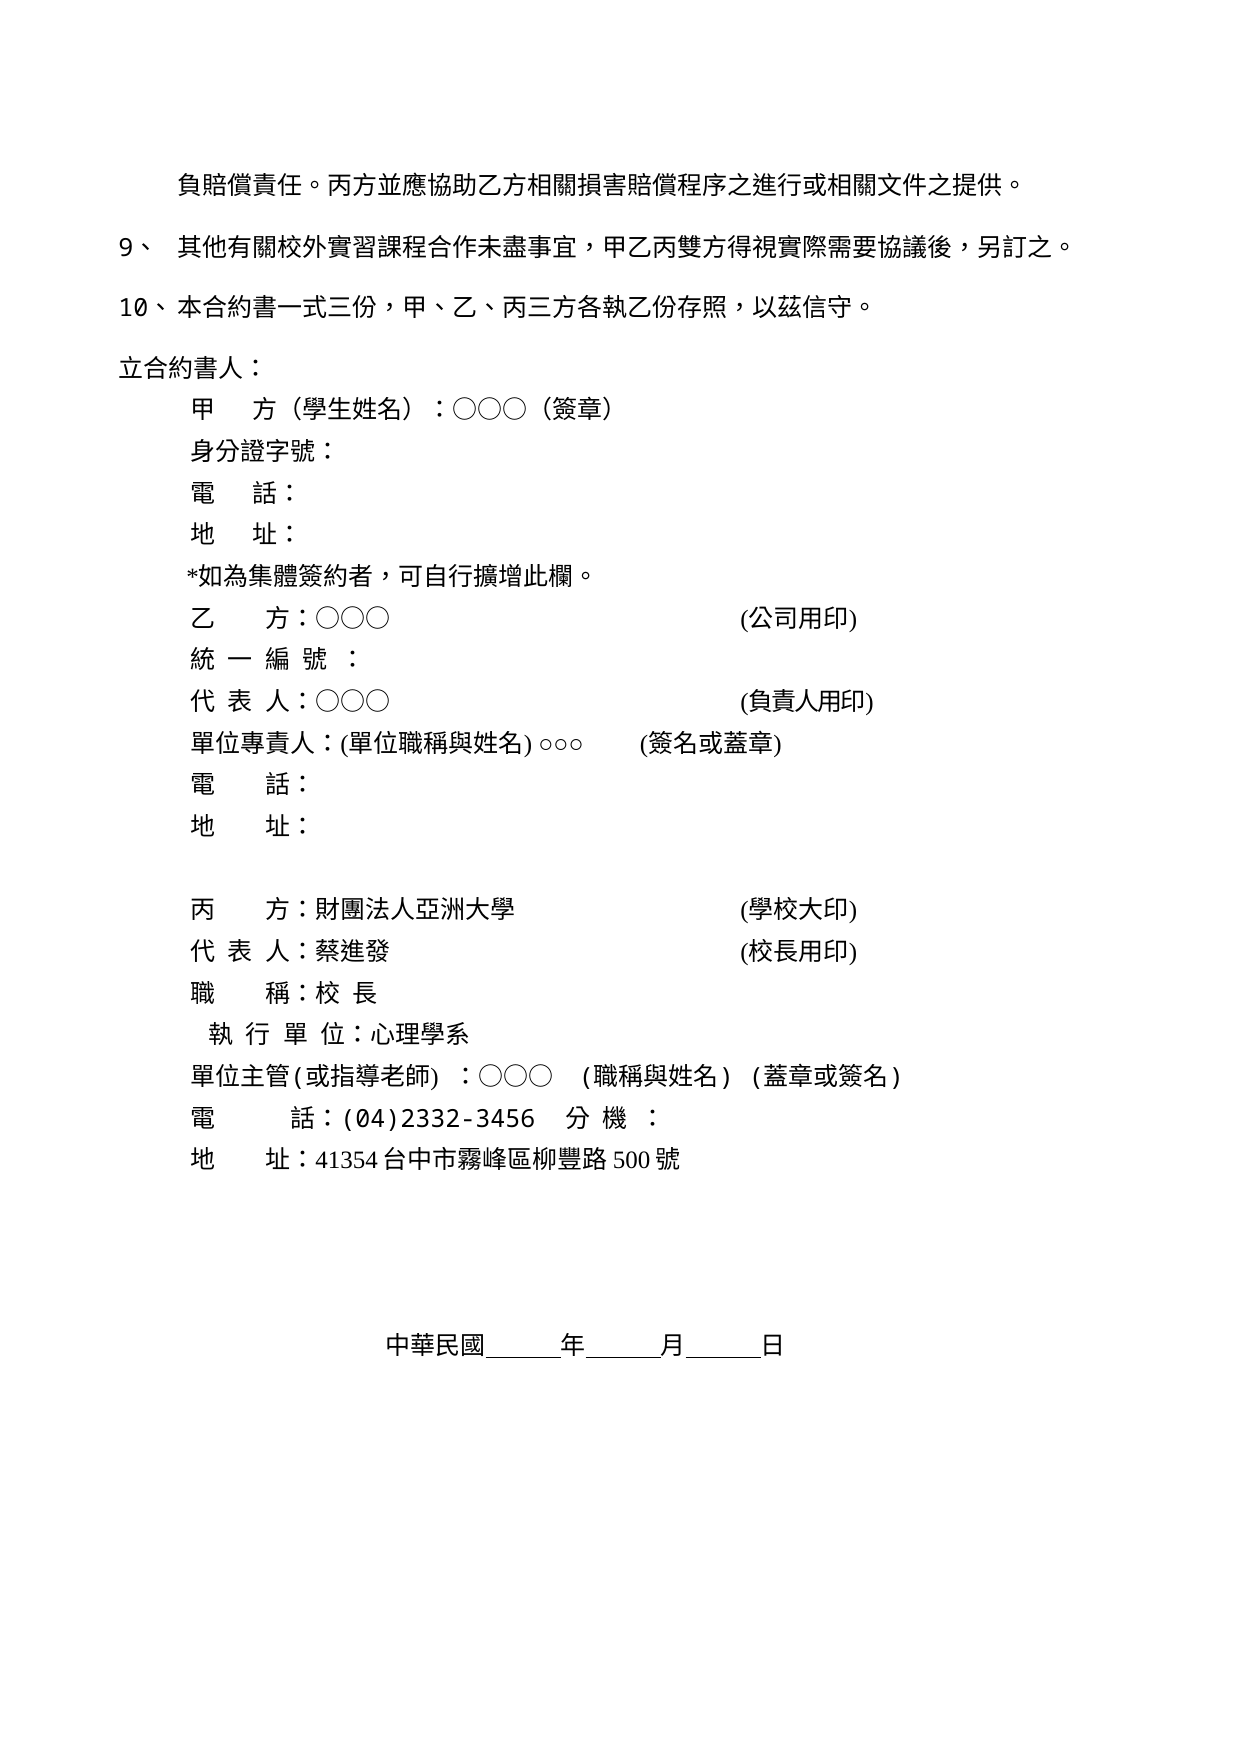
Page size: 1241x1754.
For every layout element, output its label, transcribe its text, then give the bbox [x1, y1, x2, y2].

text 代 表 人：○○○ (負責人用印) [1031, 677, 1053, 719]
text 統 一 編 號 ： [1031, 635, 1053, 677]
text 執 行 單 位：心理學系 [1031, 1010, 1053, 1052]
list 本合約書一式三份，甲、乙、丙三方各執乙份存照，以茲信守。 [118, 283, 1053, 325]
text 電 話： [181, 469, 1053, 510]
text 電 話： [1031, 760, 1053, 802]
text 負賠償責任。丙方並應協助乙方相關損害賠償程序之進行或相關文件之提供。 [177, 142, 1050, 204]
text 地 址：41354台中市霧峰區柳豐路500號 [1031, 1135, 1053, 1177]
text 丙 方：財團法人亞洲大學 (學校大印) [1031, 885, 1053, 927]
text 單位專責人：(單位職稱與姓名) ○○○ (簽名或蓋章) [1031, 719, 1053, 760]
text 身分證字號： [181, 427, 1053, 469]
text 執 行 單 位：心理學系 [118, 1010, 170, 1052]
text 乙 方：○○○ (公司用印) [1031, 594, 1053, 635]
list 其他有關校外實習課程合作未盡事宜，甲乙丙雙方得視實際需要協議後，另訂之。 [118, 223, 1053, 264]
text 甲 方（學生姓名）：○○○（簽章） [181, 385, 1053, 427]
text 代 表 人：蔡進發 (校長用印) [1031, 927, 1053, 969]
text 單位主管(或指導老師) ：○○○ (職稱與姓名) (蓋章或簽名) [1031, 1052, 1053, 1094]
text 中華民國 年 月 日 [118, 1302, 1053, 1364]
text 立合約書人： [118, 344, 1053, 385]
text 電 話：(04)2332-3456 分 機 ： [1031, 1094, 1053, 1135]
text *如為集體簽約者，可自行擴增此欄。 [1031, 552, 1053, 594]
text 地 址： [1031, 510, 1053, 552]
text 地 址： [1031, 802, 1053, 844]
text 職 稱：校 長 [1031, 969, 1053, 1010]
